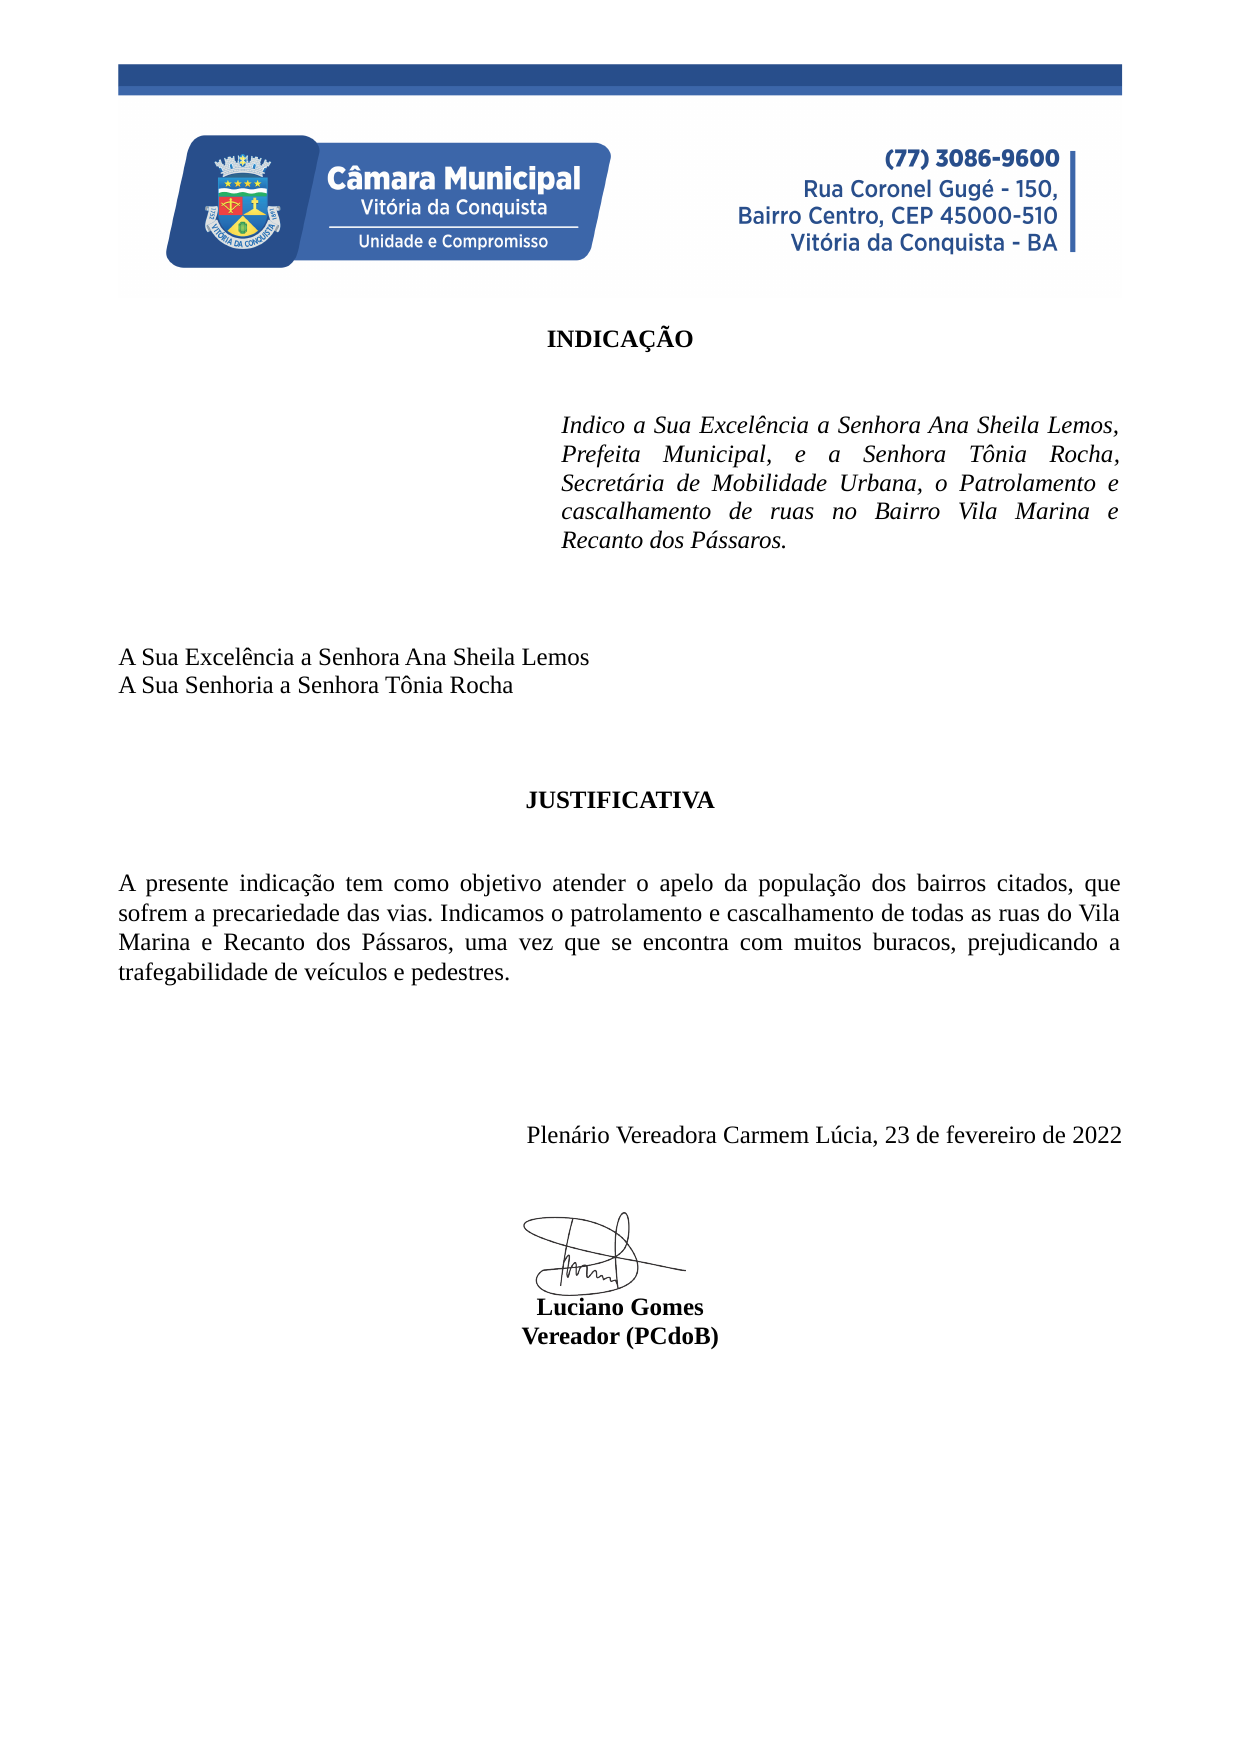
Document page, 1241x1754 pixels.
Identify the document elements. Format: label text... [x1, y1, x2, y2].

text A Sua Senhoria a Senhora Tônia Rocha [118, 670, 1122, 699]
text A presente indicação tem como objetivo atender o apelo da população dos bairros citados, que sofrem a precariedade das vias. Indicamos o patrolamento e cascalhamento de todas as ruas do Vila Marina e Recanto dos Pássaros, uma vez que se encontra com muitos buracos, prejudicando a trafegabilidade de veículos e pedestres. [118, 867, 1122, 986]
text JUSTIFICATIVA [118, 785, 1122, 814]
picture [118, 64, 1123, 298]
text Luciano Gomes [118, 1292, 1122, 1321]
text Indico a Sua Excelência a Senhora Ana Sheila Lemos, Prefeita Municipal, e a Senhora Tônia Rocha, Secretária de Mobilidade Urbana, o Patrolamento e cascalhamento de ruas no Bairro Vila Marina e Recanto dos Pássaros. [561, 410, 1122, 554]
picture [523, 1212, 686, 1296]
text Vereador (PCdoB) [118, 1321, 1122, 1350]
text INDICAÇÃO [118, 324, 1122, 353]
text A Sua Excelência a Senhora Ana Sheila Lemos [118, 642, 1122, 670]
text Plenário Vereadora Carmem Lúcia, 23 de fevereiro de 2022 [118, 1120, 1122, 1149]
